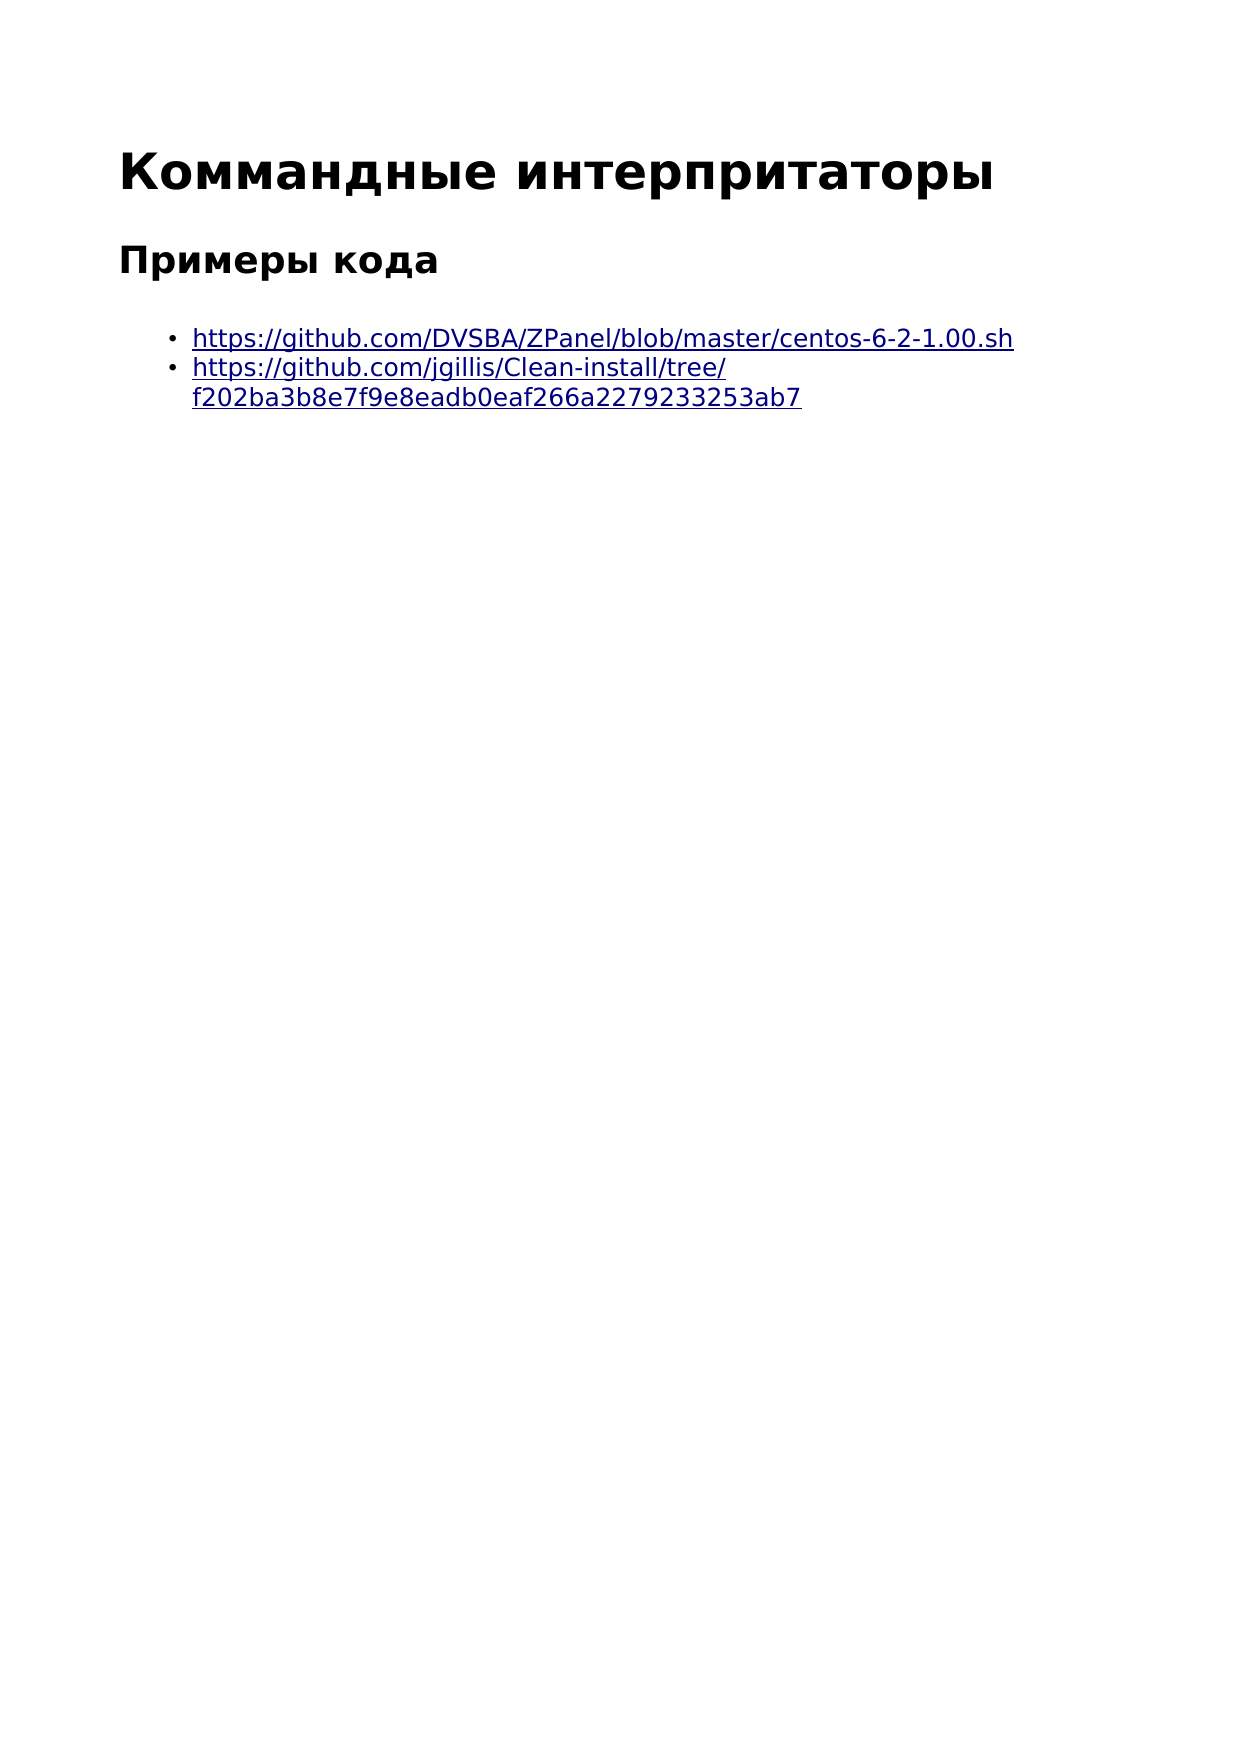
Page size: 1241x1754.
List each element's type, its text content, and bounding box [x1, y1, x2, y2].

subtitle Коммандные интерпритаторы [118, 143, 1122, 201]
subtitle Примеры кода [118, 239, 1122, 282]
list https://github.com/jgillis/Clean-install/tree/f202ba3b8e7f9e8eadb0eaf266a2279233253ab7 [177, 354, 1122, 412]
list https://github.com/DVSBA/ZPanel/blob/master/centos-6-2-1.00.sh [177, 324, 1122, 354]
